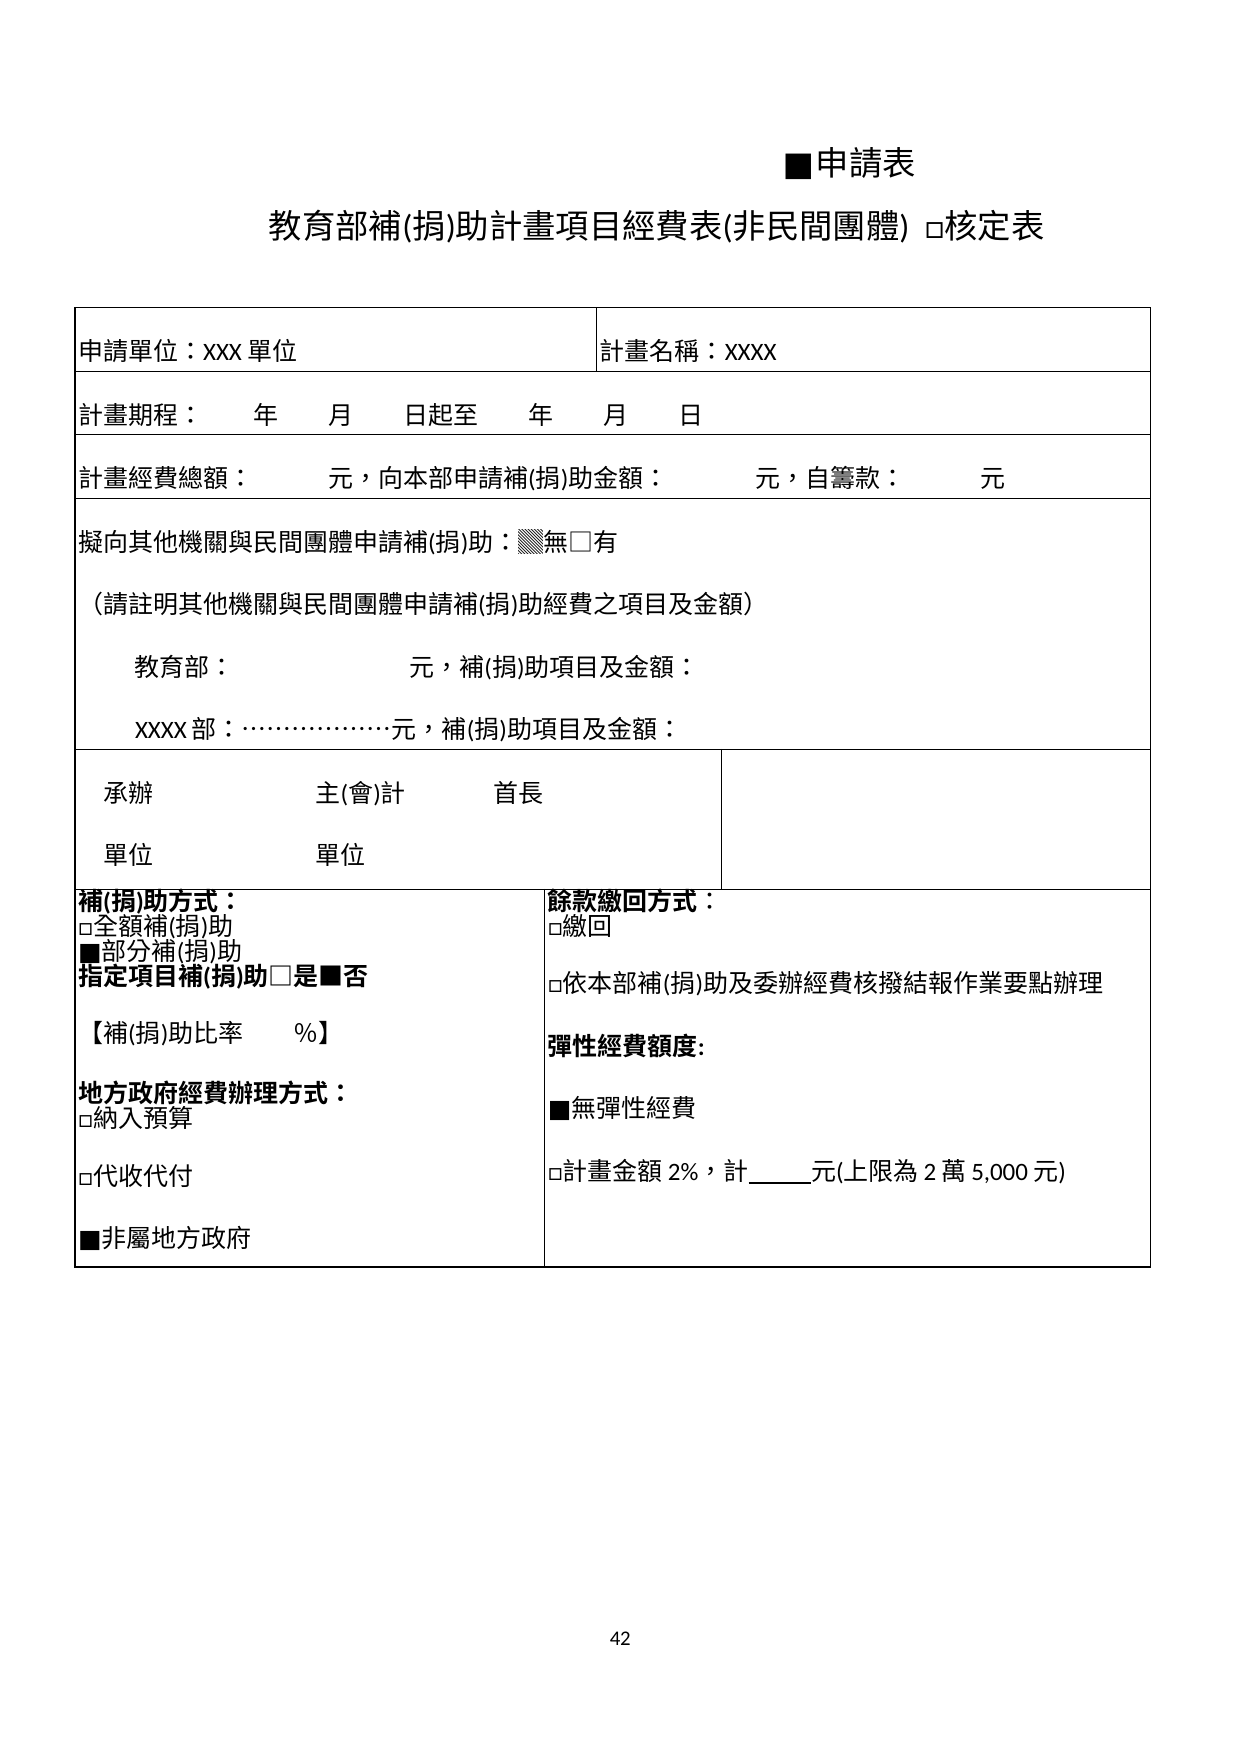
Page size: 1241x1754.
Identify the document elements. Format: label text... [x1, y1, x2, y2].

table_cell 計畫期程： 年 月 日起至 年 月 日 [76, 372, 1150, 434]
table_cell 計畫經費總額： 元，向本部申請補(捐)助金額： 元，自籌款： 元 [76, 435, 1150, 498]
table_cell [1066, 245, 1150, 307]
table_cell [371, 245, 492, 307]
table_cell 教育部補(捐)助計畫項目經費表(非民間團體) □核定表 [247, 182, 1066, 244]
table_cell [722, 750, 1150, 889]
table_cell 計畫名稱：XXXX [597, 308, 1150, 371]
table_cell [247, 245, 371, 307]
table_header [247, 120, 371, 182]
table_cell [696, 245, 1066, 307]
table_cell [225, 182, 247, 244]
table_header [75, 120, 220, 182]
table_header [492, 120, 696, 182]
table_cell 補(捐)助方式： □全額補(捐)助 ■部分補(捐)助 指定項目補(捐)助□是■否 【補(捐)助比率 ％】 地方政府經費辦理方式： □納入預算 □代收代付 ■非屬地方政府 [76, 890, 544, 1266]
table_cell 承辦 主(會)計 首長 單位 單位 [76, 750, 721, 889]
table_cell [75, 182, 220, 244]
table_cell 餘款繳回方式： □繳回 □依本部補(捐)助及委辦經費核撥結報作業要點辦理 彈性經費額度: ■無彈性經費 □計畫金額2%，計 元(上限為2萬5,000元) [545, 890, 1150, 1266]
table_header [1066, 120, 1150, 182]
table_cell [1066, 182, 1150, 244]
table_cell [75, 245, 220, 307]
table_cell [220, 182, 224, 244]
table_header [220, 120, 224, 182]
table_cell 申請單位：XXX單位 [76, 308, 596, 371]
table_cell 擬向其他機關與民間團體申請補(捐)助：▓無□有 （請註明其他機關與民間團體申請補(捐)助經費之項目及金額） 教育部： 元，補(捐)助項目及金額： XXXX部：………………元，補(捐)助項目及金額： [76, 499, 1150, 749]
table_cell [492, 245, 696, 307]
table_cell [225, 245, 247, 307]
table_cell [220, 245, 224, 307]
table_header ■申請表 [696, 120, 1066, 182]
table_header [371, 120, 492, 182]
table_header [225, 120, 247, 182]
